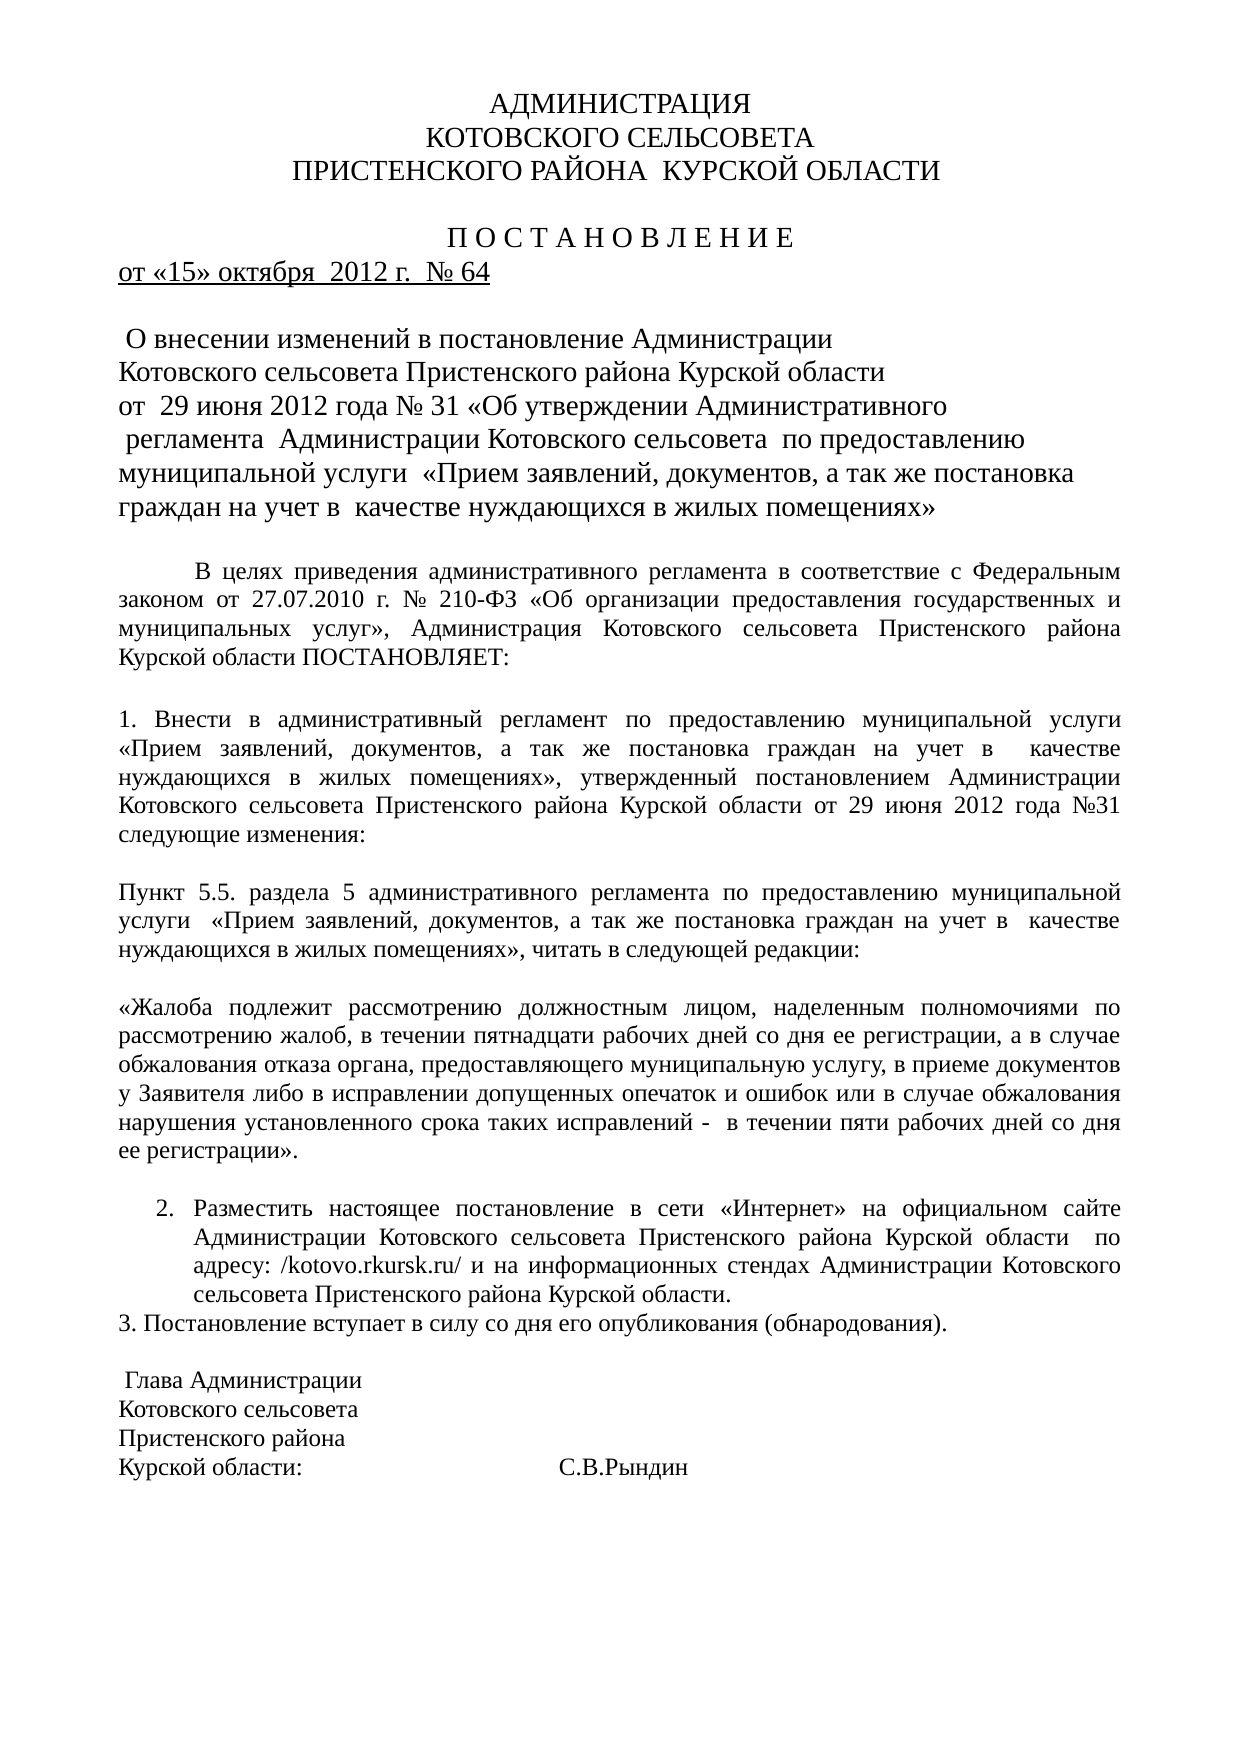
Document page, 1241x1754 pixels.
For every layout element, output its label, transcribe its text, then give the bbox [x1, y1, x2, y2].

title В целях приведения административного регламента в соответствие с Федеральным законом от 27.07.2010 г. № 210-ФЗ «Об организации предоставления государственных и муниципальных услуг», Администрация Котовского сельсовета Пристенского района Курской области ПОСТАНОВЛЯЕТ: [118, 556, 1122, 671]
title Пункт 5.5. раздела 5 административного регламента по предоставлению муниципальной услуги «Прием заявлений, документов, а так же постановка граждан на учет в качестве нуждающихся в жилых помещениях», читать в следующей редакции: [118, 877, 1122, 963]
title Разместить настоящее постановление в сети «Интернет» на официальном сайте Администрации Котовского сельсовета Пристенского района Курской области по адресу: /kotovo.rkursk.ru/ и на информационных стендах Администрации Котовского сельсовета Пристенского района Курской области. [156, 1193, 1122, 1308]
title П О С Т А Н О В Л Е Н И Е [118, 220, 1122, 254]
title Пристенского района [118, 1423, 1122, 1452]
title Курской области: С.В.Рындин [118, 1452, 1122, 1481]
title от «15» октября 2012 г. № 64 [118, 254, 1122, 287]
title О внесении изменений в постановление Администрации [118, 321, 1122, 354]
title Котовского сельсовета [118, 1394, 1122, 1423]
title Внести в административный регламент по предоставлению муниципальной услуги «Прием заявлений, документов, а так же постановка граждан на учет в качестве нуждающихся в жилых помещениях», утвержденный постановлением Администрации Котовского сельсовета Пристенского района Курской области от 29 июня 2012 года №31 следующие изменения: [118, 704, 1122, 848]
title регламента Администрации Котовского сельсовета по предоставлению [118, 422, 1122, 455]
title «Жалоба подлежит рассмотрению должностным лицом, наделенным полномочиями по рассмотрению жалоб, в течении пятнадцати рабочих дней со дня ее регистрации, а в случае обжалования отказа органа, предоставляющего муниципальную услугу, в приеме документов у Заявителя либо в исправлении допущенных опечаток и ошибок или в случае обжалования нарушения установленного срока таких исправлений - в течении пяти рабочих дней со дня ее регистрации». [118, 992, 1122, 1164]
title Глава Администрации [118, 1366, 1122, 1394]
title ПРИСТЕНСКОГО РАЙОНА КУРСКОЙ ОБЛАСТИ [118, 153, 1122, 187]
title КОТОВСКОГО СЕЛЬСОВЕТА [118, 120, 1122, 153]
title Котовского сельсовета Пристенского района Курской области [118, 354, 1122, 388]
title от 29 июня 2012 года № 31 «Об утверждении Административного [118, 388, 1122, 422]
title 3. Постановление вступает в силу со дня его опубликования (обнародования). [118, 1308, 1122, 1337]
title муниципальной услуги «Прием заявлений, документов, а так же постановка граждан на учет в качестве нуждающихся в жилых помещениях» [118, 455, 1122, 522]
title АДМИНИСТРАЦИЯ [118, 86, 1122, 120]
